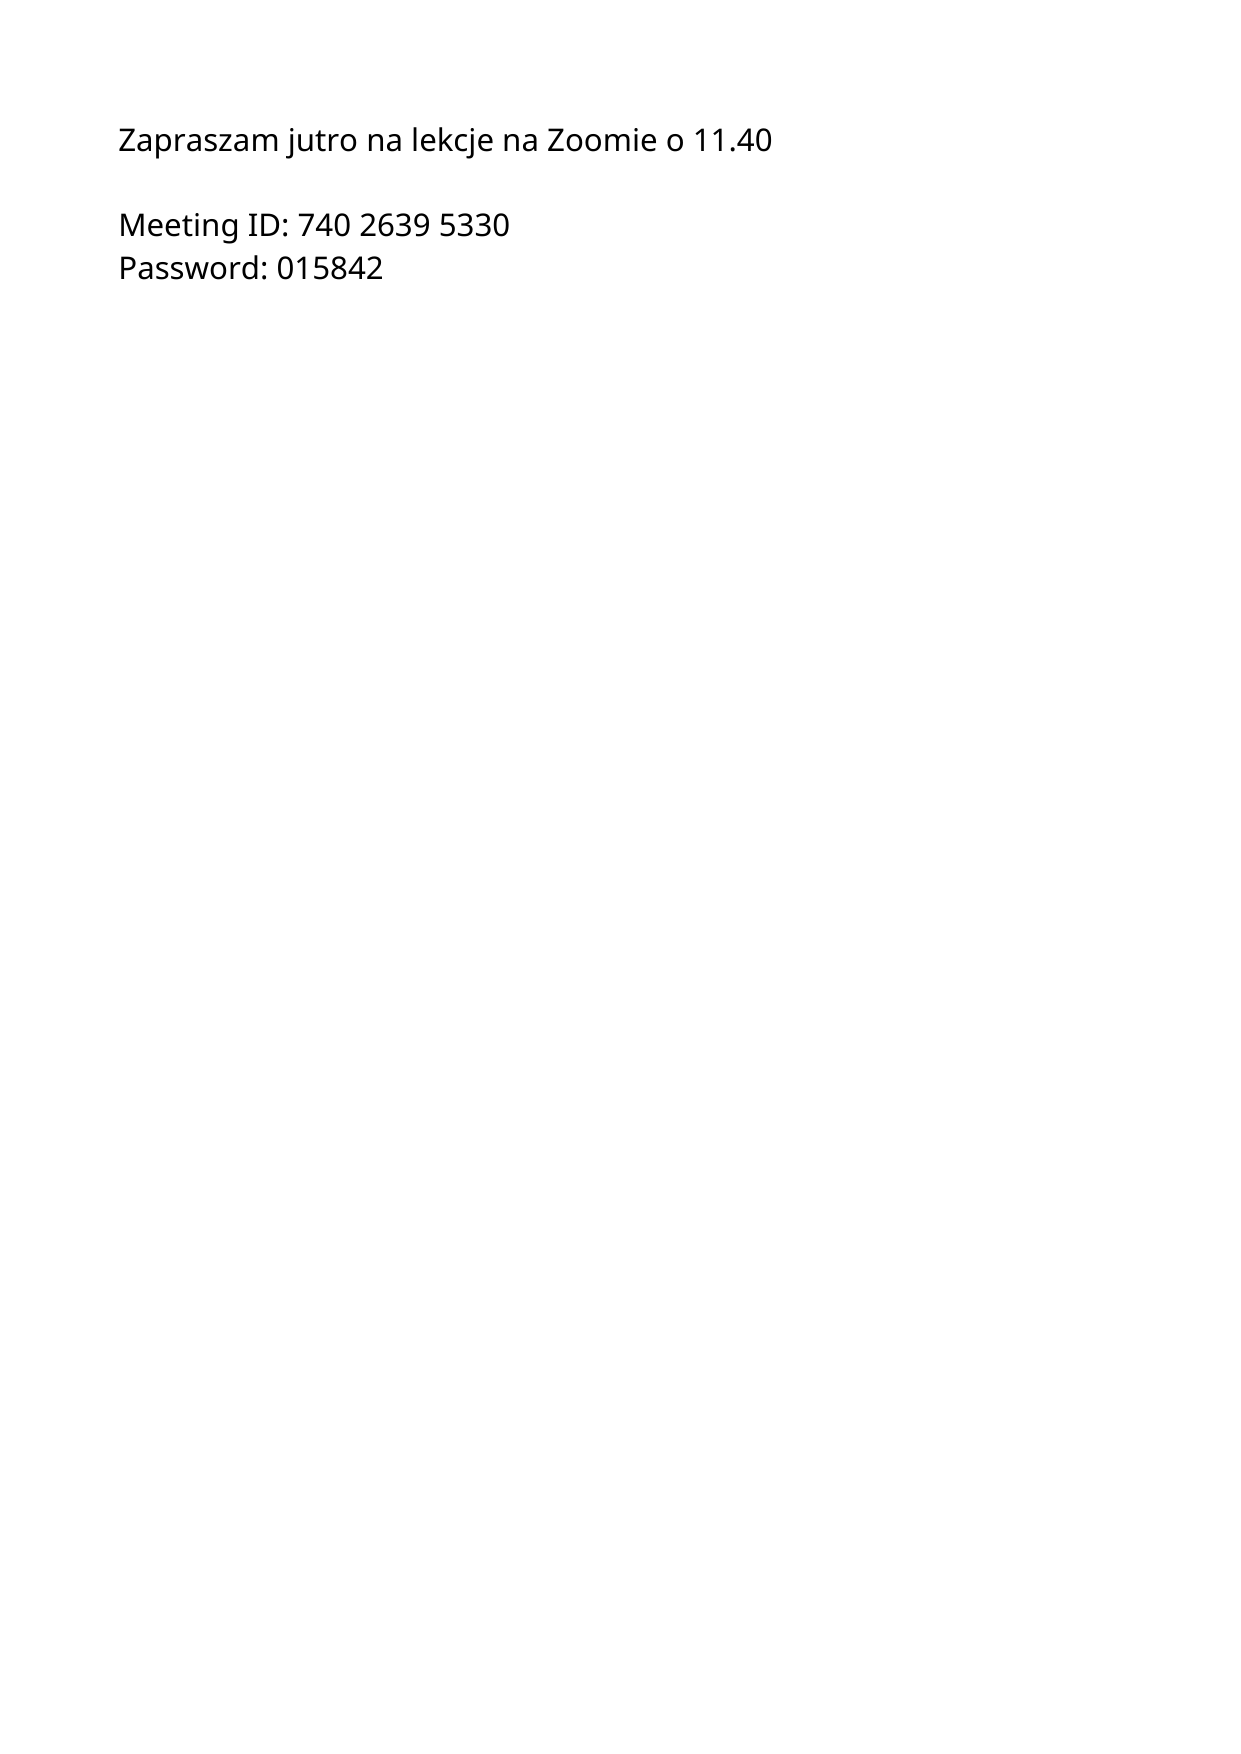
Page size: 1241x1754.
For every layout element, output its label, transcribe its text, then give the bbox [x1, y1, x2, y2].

text Zapraszam jutro na lekcje na Zoomie o 11.40 [118, 118, 1122, 161]
text Password: 015842 [118, 246, 1122, 288]
text Meeting ID: 740 2639 5330 [118, 203, 1122, 246]
